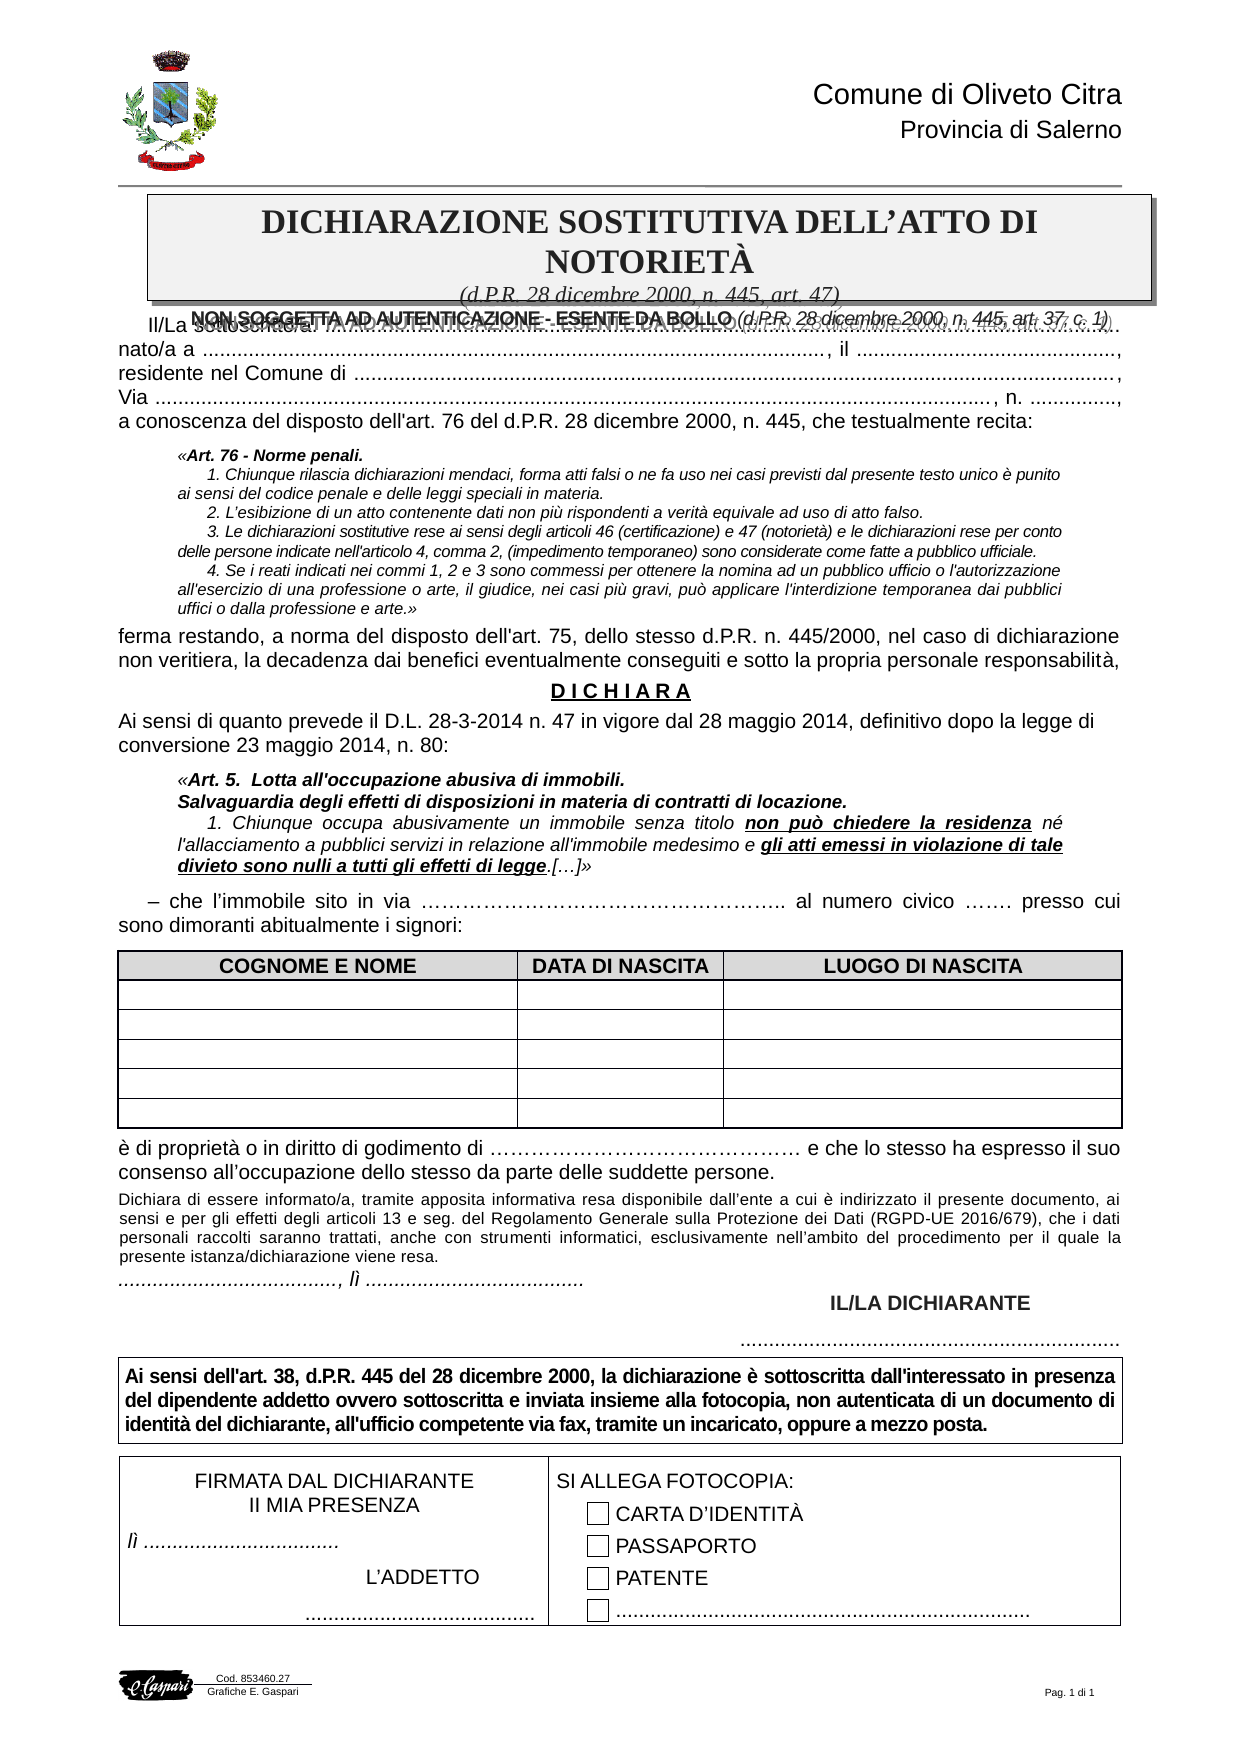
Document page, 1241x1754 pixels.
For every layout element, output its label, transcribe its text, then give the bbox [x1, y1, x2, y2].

text IL/LA DICHIARANTE [738, 1290, 1122, 1314]
table_cell [724, 1069, 1121, 1098]
table_header LUOGO DI NASCITA [724, 952, 1121, 979]
text Dichiara di essere informato/a, tramite apposita informativa resa disponibile dall’ente a cui è indirizzato il presente documento, ai sensi e per gli effetti degli articoli 13 e seg. del Regolamento Generale sulla Protezione dei Dati (RGPD-UE 2016/679), che i dati personali raccolti saranno trattati, anche con strumenti informatici, esclusivamente nell’ambito del procedimento per il quale la presente istanza/dichiarazione viene resa. [118, 1190, 1122, 1266]
text – che l’immobile sito in via …………………………………………….. al numero civico ……. presso cui sono dimoranti abitualmente i signori: [118, 889, 1122, 937]
table_header SI ALLEGA FOTOCOPIA: CARTA D’IDENTITÀ PASSAPORTO PATENTE ........................................................................ [549, 1457, 1120, 1625]
text Salvaguardia degli effetti di disposizioni in materia di contratti di locazione. [177, 791, 1063, 812]
table_cell [724, 1099, 1121, 1127]
table_cell [518, 1040, 723, 1068]
table_cell [119, 1010, 517, 1038]
table_cell [119, 1069, 517, 1098]
text 4. Se i reati indicati nei commi 1, 2 e 3 sono commessi per ottenere la nomina ad un pubblico ufficio o l'autorizzazione all'esercizio di una professione o arte, il giudice, nei casi più gravi, può applicare l'interdizione temporanea dai pubblici uffici o dalla professione e arte.» [177, 561, 1063, 618]
text D I C H I A R A [119, 678, 1122, 702]
table_cell [119, 1040, 517, 1068]
text Provincia di Salerno [224, 115, 1122, 144]
table_header FIRMATA DAL DICHIARANTE II MIA PRESENZA lì .................................. L’ADDETTO ........................................ [120, 1457, 548, 1625]
text ......................................, lì ...................................... [118, 1266, 1122, 1290]
table_header COGNOME E NOME [119, 952, 517, 979]
picture [122, 46, 224, 178]
table_cell [724, 981, 1121, 1009]
picture [118, 1669, 194, 1701]
table_header DATA DI NASCITA [518, 952, 723, 979]
text 2. L’esibizione di un atto contenente dati non più rispondenti a verità equivale ad uso di atto falso. [177, 503, 1063, 522]
text Il/La sottoscritto/a. .......................................................................................................................................... nato/a a ............................................................................................................, il ............................................., residente nel Comune di ...................................................................................................................................., Via ................................................................................................................................................., n. ..............., a conoscenza del disposto dell'art. 76 del d.P.R. 28 dicembre 2000, n. 445, che testualmente recita: [118, 313, 1122, 433]
list 1. Chiunque occupa abusivamente un immobile senza titolo non può chiedere la residenza né l'allacciamento a pubblici servizi in relazione all'immobile medesimo e gli atti emessi in violazione di tale divieto sono nulli a tutti gli effetti di legge.[…]» [177, 812, 1063, 877]
text ferma restando, a norma del disposto dell'art. 75, dello stesso d.P.R. n. 445/2000, nel caso di dichiarazione non veritiera, la decadenza dai benefici eventualmente conseguiti e sotto la propria personale responsabilità, [118, 624, 1122, 672]
table_cell [518, 1069, 723, 1098]
text Comune di Oliveto Citra [224, 77, 1122, 110]
table_cell [724, 1040, 1121, 1068]
text 3. Le dichiarazioni sostitutive rese ai sensi degli articoli 46 (certificazione) e 47 (notorietà) e le dichiarazioni rese per conto delle persone indicate nell'articolo 4, comma 2, (impedimento temporaneo) sono considerate come fatte a pubblico ufficiale. [177, 522, 1063, 561]
table_cell [518, 1010, 723, 1038]
table_header Ai sensi dell'art. 38, d.P.R. 445 del 28 dicembre 2000, la dichiarazione è sottoscritta dall'interessato in presenza del dipendente addetto ovvero sottoscritta e inviata insieme alla fotocopia, non autenticata di un documento di identità del dichiarante, all'ufficio competente via fax, tramite un incaricato, oppure a mezzo posta. [119, 1358, 1122, 1442]
text 1. Chiunque rilascia dichiarazioni mendaci, forma atti falsi o ne fa uso nei casi previsti dal presente testo unico è punito ai sensi del codice penale e delle leggi speciali in materia. [177, 465, 1063, 503]
text «Art. 76 - Norme penali. [177, 446, 1063, 465]
table_cell [119, 1099, 517, 1127]
table_cell [518, 1099, 723, 1127]
table_cell [724, 1010, 1121, 1038]
text .................................................................. [738, 1327, 1122, 1351]
text è di proprietà o in diritto di godimento di ……………………………………… e che lo stesso ha espresso il suo consenso all’occupazione dello stesso da parte delle suddette persone. [118, 1136, 1122, 1183]
table_cell [518, 981, 723, 1009]
text «Art. 5. Lotta all'occupazione abusiva di immobili. [177, 769, 1063, 791]
text Ai sensi di quanto prevede il D.L. 28-3-2014 n. 47 in vigore dal 28 maggio 2014, definitivo dopo la legge di conversione 23 maggio 2014, n. 80: [118, 709, 1122, 757]
table_cell [119, 981, 517, 1009]
